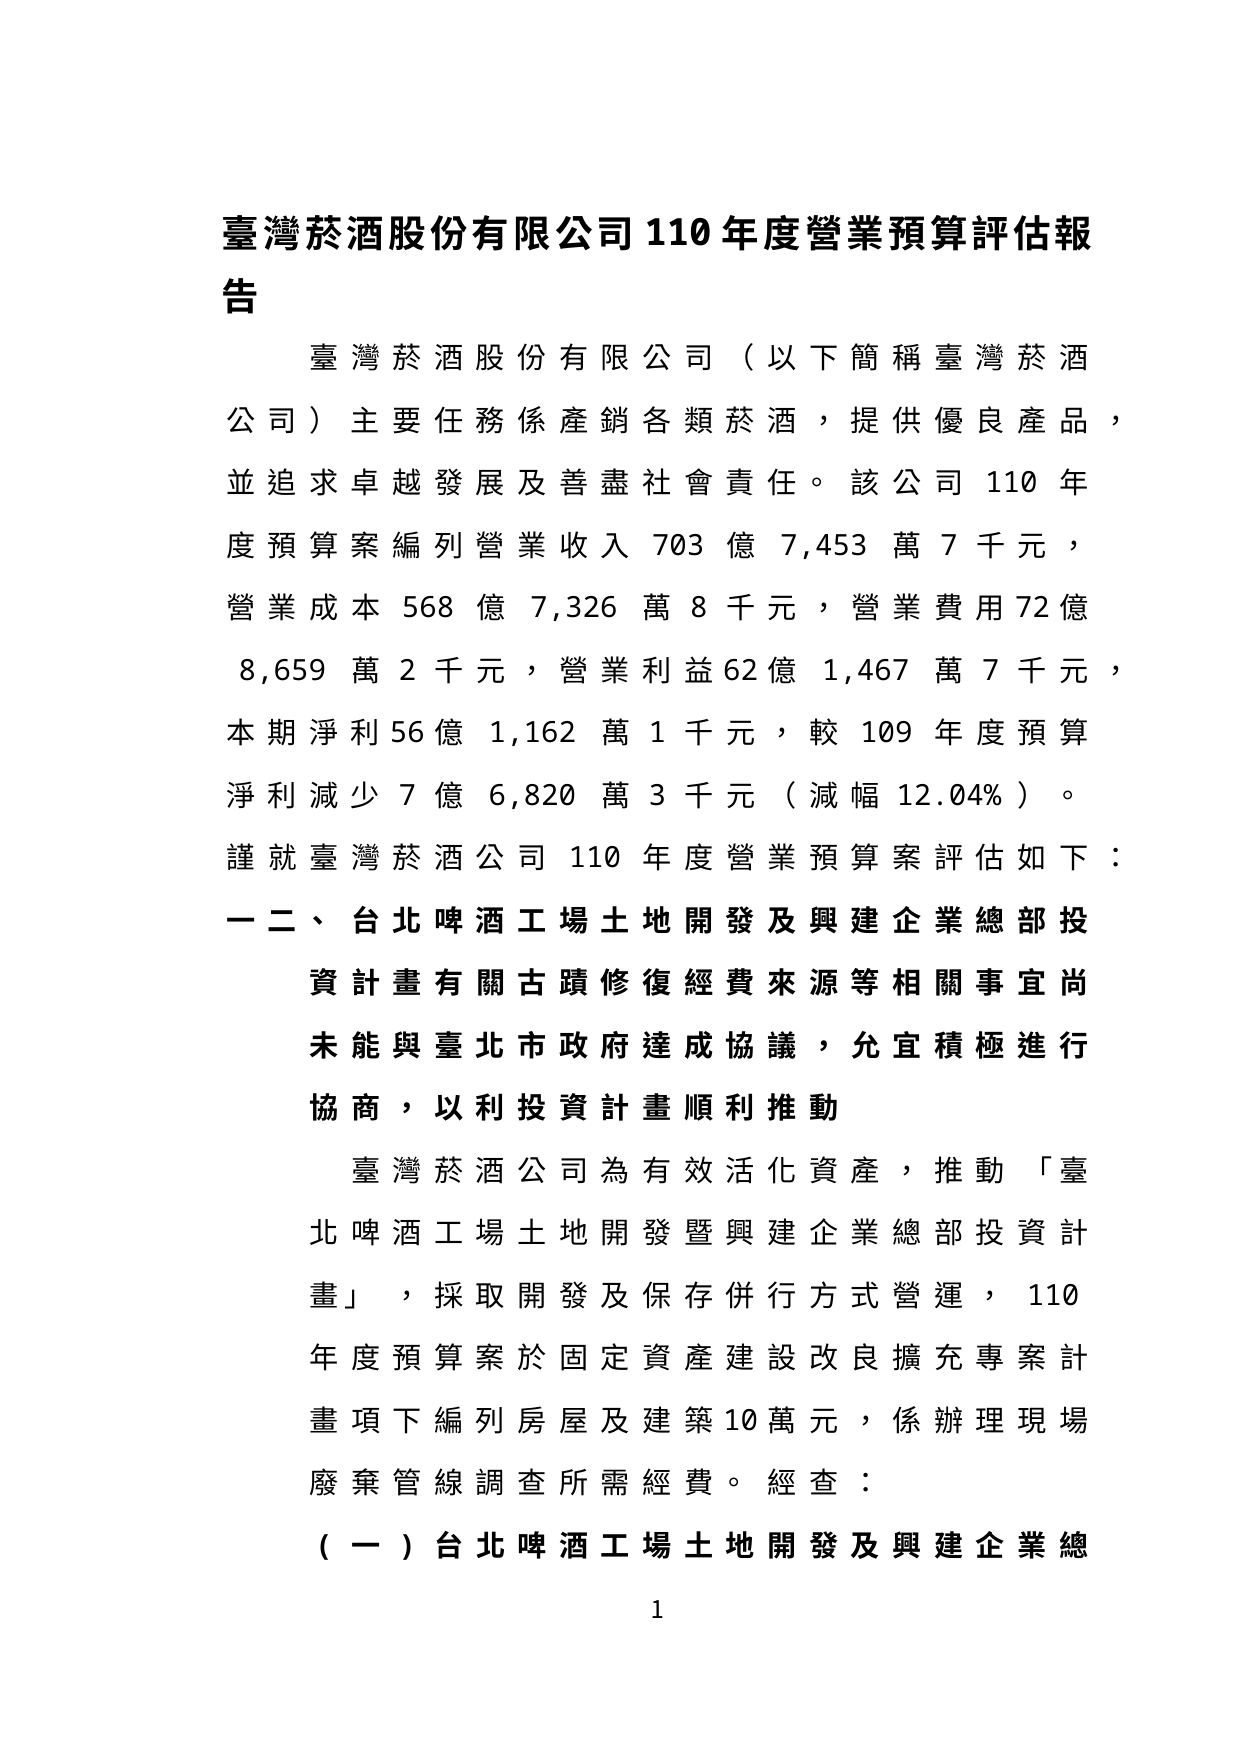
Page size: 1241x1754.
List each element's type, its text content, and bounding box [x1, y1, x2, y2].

text 一二、台北啤酒工場土地開發及興建企業總部投資計畫有關古蹟修復經費來源等相關事宜尚未能與臺北市政府達成協議，允宜積極進行協商，以利投資計畫順利推動 [219, 877, 1094, 1127]
text (一)台北啤酒工場土地開發及興建企業總 [278, 1502, 1094, 1564]
text 臺灣菸酒公司為有效活化資產，推動「臺北啤酒工場土地開發暨興建企業總部投資計畫」，採取開發及保存併行方式營運，110年度預算案於固定資產建設改良擴充專案計畫項下編列房屋及建築10萬元，係辦理現場廢棄管線調查所需經費。經查： [278, 1127, 1094, 1502]
text 臺灣菸酒股份有限公司（以下簡稱臺灣菸酒公司）主要任務係產銷各類菸酒，提供優良產品，並追求卓越發展及善盡社會責任。該公司110年度預算案編列營業收入703億7,453萬7千元，營業成本568億7,326萬8千元，營業費用72億8,659萬2千元，營業利益62億1,467萬7千元，本期淨利56億1,162萬1千元，較109年度預算淨利減少7億6,820萬3千元（減幅12.04%）。謹就臺灣菸酒公司110年度營業預算案評估如下： [219, 314, 1094, 877]
text 臺灣菸酒股份有限公司110年度營業預算評估報告 [219, 189, 1094, 314]
